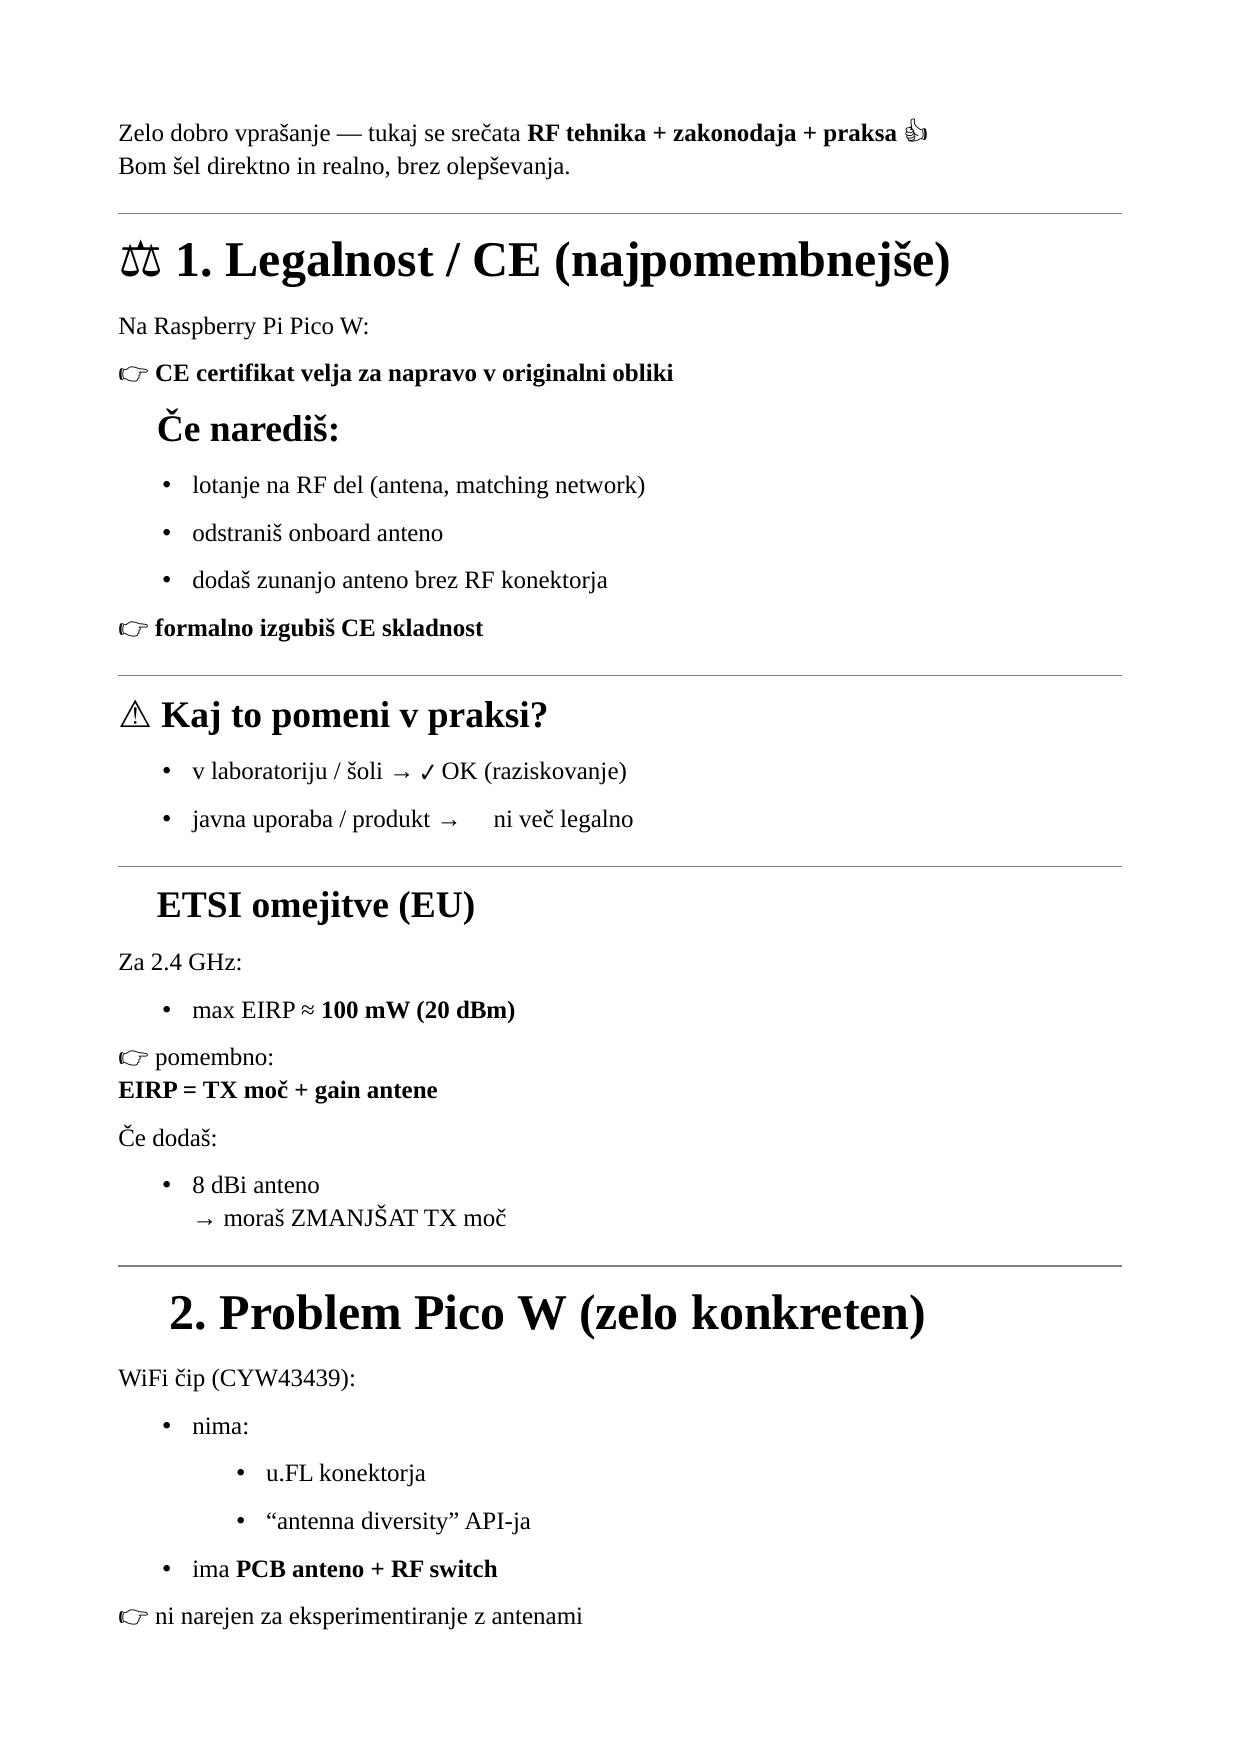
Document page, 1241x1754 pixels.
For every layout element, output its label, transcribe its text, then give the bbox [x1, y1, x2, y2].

text 👉 formalno izgubiš CE skladnost [118, 613, 1122, 642]
text Če dodaš: [118, 1123, 1122, 1152]
text Zelo dobro vprašanje — tukaj se srečata RF tehnika + zakonodaja + praksa 👍 Bom šel direktno in realno, brez olepševanja. [118, 118, 1122, 180]
list nima: [162, 1411, 1122, 1439]
list lotanje na RF del (antena, matching network) [162, 470, 1122, 499]
list max EIRP ≈ 100 mW (20 dBm) [162, 995, 1122, 1023]
subtitle ⚖️ 1. Legalnost / CE (najpomembnejše) [118, 230, 1122, 288]
text 👉 CE certifikat velja za napravo v originalni obliki [118, 358, 1122, 387]
list dodaš zunanjo anteno brez RF konektorja [162, 565, 1122, 594]
list “antenna diversity” API-ja [236, 1506, 1122, 1535]
list v laboratoriju / šoli → ✔ OK (raziskovanje) [162, 756, 1122, 785]
list u.FL konektorja [236, 1458, 1122, 1487]
list 8 dBi anteno → moraš ZMANJŠAT TX moč [162, 1171, 1122, 1232]
text Na Raspberry Pi Pico W: [118, 311, 1122, 339]
list odstraniš onboard anteno [162, 518, 1122, 547]
list ima PCB anteno + RF switch [162, 1554, 1122, 1582]
subtitle ⚠️ Kaj to pomeni v praksi? [118, 692, 1122, 735]
text 👉 ni narejen za eksperimentiranje z antenami [118, 1601, 1122, 1630]
text WiFi čip (CYW43439): [118, 1363, 1122, 1392]
text Za 2.4 GHz: [118, 947, 1122, 976]
list javna uporaba / produkt → ❌ ni več legalno [162, 804, 1122, 833]
subtitle 🔬 2. Problem Pico W (zelo konkreten) [118, 1283, 1122, 1340]
subtitle 📡 ETSI omejitve (EU) [118, 883, 1122, 926]
text 👉 pomembno: EIRP = TX moč + gain antene [118, 1042, 1122, 1104]
subtitle ❌ Če narediš: [118, 406, 1122, 449]
